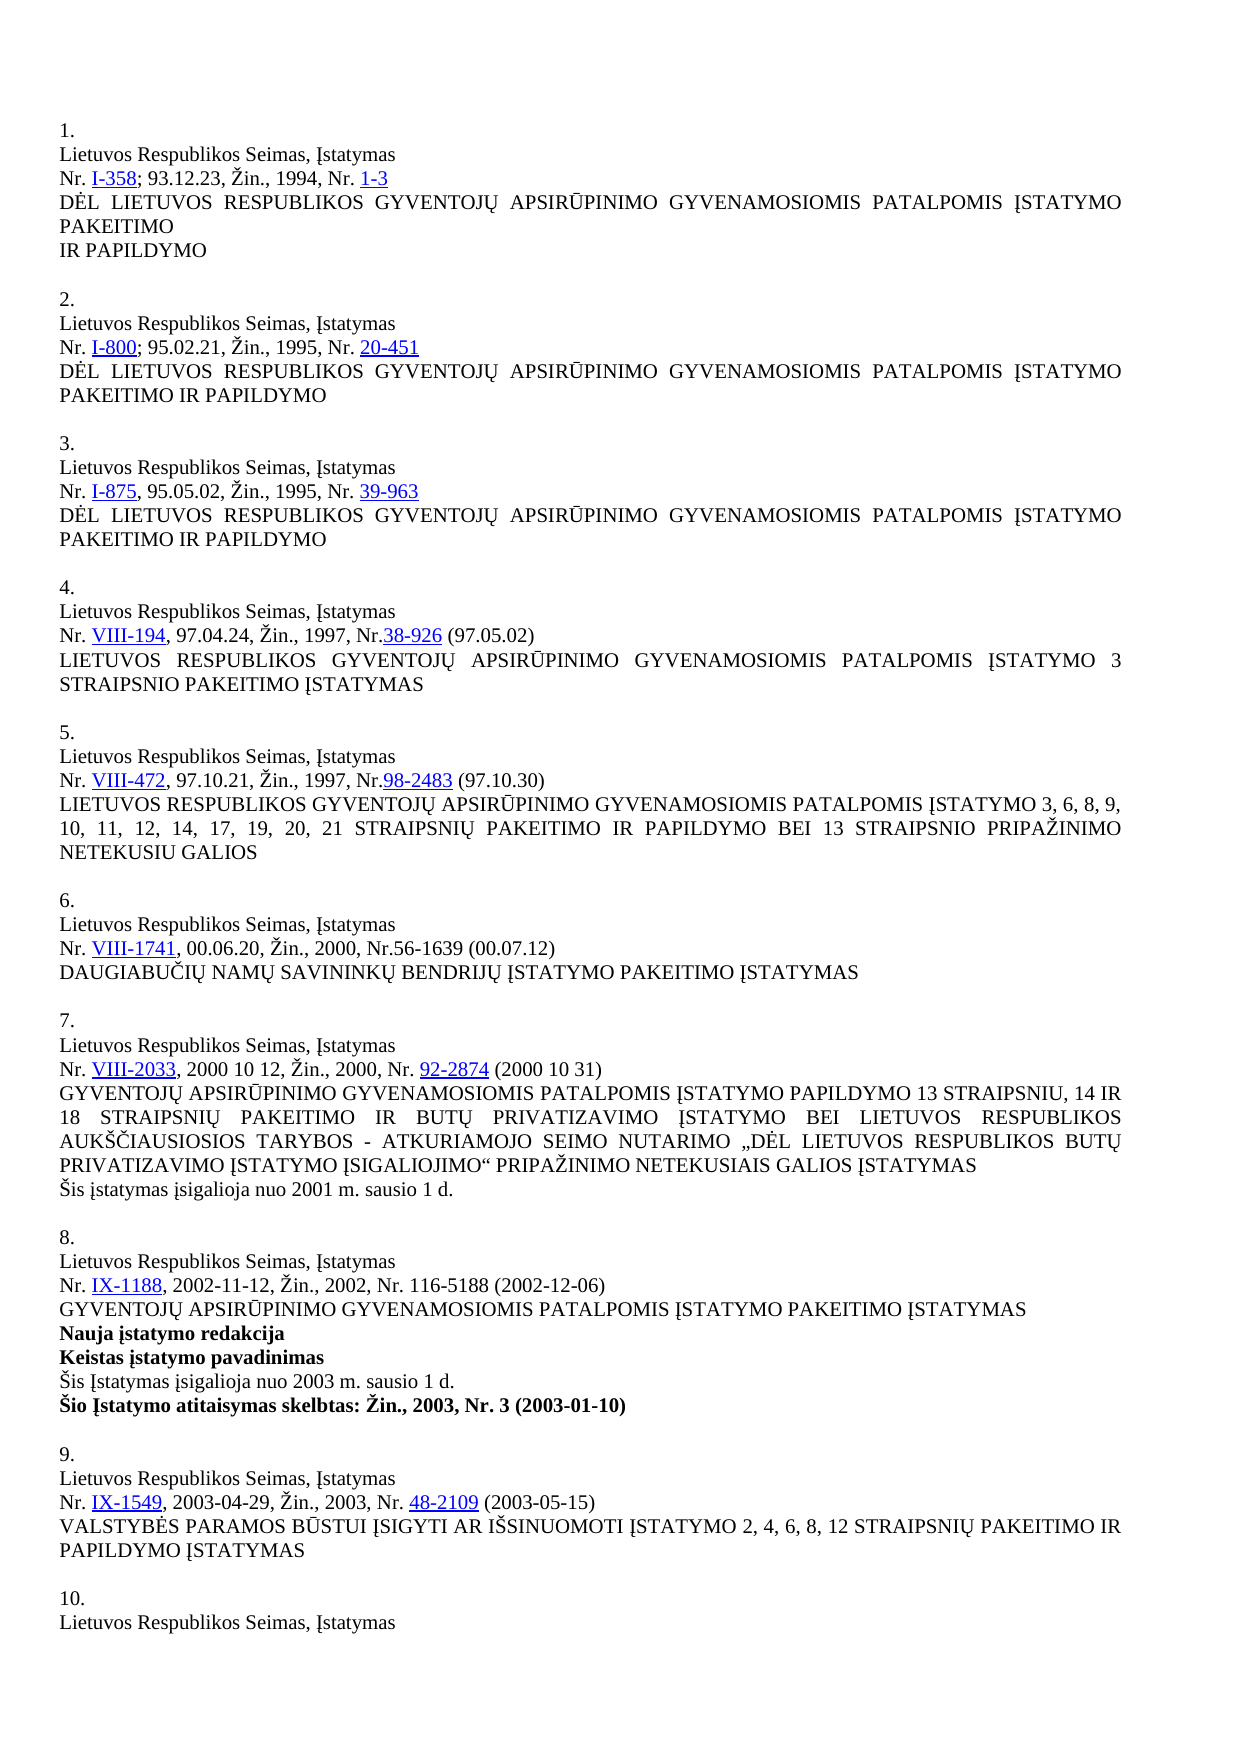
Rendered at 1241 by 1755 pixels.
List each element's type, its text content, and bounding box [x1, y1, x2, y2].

text 10. [59, 1586, 1122, 1610]
text LIETUVOS RESPUBLIKOS GYVENTOJŲ APSIRŪPINIMO GYVENAMOSIOMIS PATALPOMIS ĮSTATYMO 3, 6, 8, 9, 10, 11, 12, 14, 17, 19, 20, 21 STRAIPSNIŲ PAKEITIMO IR PAPILDYMO BEI 13 STRAIPSNIO PRIPAŽINIMO NETEKUSIU GALIOS [59, 792, 1122, 864]
text 3. [59, 431, 1122, 455]
text Lietuvos Respublikos Seimas, Įstatymas [59, 599, 1122, 623]
text Šis įstatymas įsigalioja nuo 2001 m. sausio 1 d. [59, 1177, 1122, 1201]
text 7. [59, 1008, 1122, 1032]
text Nr. VIII-2033, 2000 10 12, Žin., 2000, Nr. 92-2874 (2000 10 31) [59, 1057, 1122, 1081]
text GYVENTOJŲ APSIRŪPINIMO GYVENAMOSIOMIS PATALPOMIS ĮSTATYMO PAKEITIMO ĮSTATYMAS [59, 1297, 1122, 1321]
text Keistas įstatymo pavadinimas [59, 1345, 1122, 1369]
text Lietuvos Respublikos Seimas, Įstatymas [59, 744, 1122, 768]
text Nr. VIII-1741, 00.06.20, Žin., 2000, Nr.56-1639 (00.07.12) [59, 936, 1122, 960]
text 9. [59, 1442, 1122, 1466]
text 8. [59, 1225, 1122, 1249]
text Nr. IX-1188, 2002-11-12, Žin., 2002, Nr. 116-5188 (2002-12-06) [59, 1273, 1122, 1297]
text GYVENTOJŲ APSIRŪPINIMO GYVENAMOSIOMIS PATALPOMIS ĮSTATYMO PAPILDYMO 13 STRAIPSNIU, 14 IR 18 STRAIPSNIŲ PAKEITIMO IR BUTŲ PRIVATIZAVIMO ĮSTATYMO BEI LIETUVOS RESPUBLIKOS AUKŠČIAUSIOSIOS TARYBOS - ATKURIAMOJO SEIMO NUTARIMO „DĖL LIETUVOS RESPUBLIKOS BUTŲ PRIVATIZAVIMO ĮSTATYMO ĮSIGALIOJIMO“ PRIPAŽINIMO NETEKUSIAIS GALIOS ĮSTATYMAS [59, 1081, 1122, 1177]
text DĖL LIETUVOS RESPUBLIKOS GYVENTOJŲ APSIRŪPINIMO GYVENAMOSIOMIS PATALPOMIS ĮSTATYMO PAKEITIMO IR PAPILDYMO [59, 503, 1122, 551]
text LIETUVOS RESPUBLIKOS GYVENTOJŲ APSIRŪPINIMO GYVENAMOSIOMIS PATALPOMIS ĮSTATYMO 3 STRAIPSNIO PAKEITIMO ĮSTATYMAS [59, 647, 1122, 696]
text IR PAPILDYMO [59, 238, 1122, 262]
text DĖL LIETUVOS RESPUBLIKOS GYVENTOJŲ APSIRŪPINIMO GYVENAMOSIOMIS PATALPOMIS ĮSTATYMO PAKEITIMO IR PAPILDYMO [59, 359, 1122, 407]
text Nr. VIII-194, 97.04.24, Žin., 1997, Nr.38-926 (97.05.02) [59, 623, 1122, 647]
text 4. [59, 575, 1122, 599]
text Nr. I-875, 95.05.02, Žin., 1995, Nr. 39-963 [59, 479, 1122, 503]
text Nr. I-358; 93.12.23, Žin., 1994, Nr. 1-3 [59, 166, 1122, 190]
text Šio Įstatymo atitaisymas skelbtas: Žin., 2003, Nr. 3 (2003-01-10) [59, 1393, 1122, 1417]
text DĖL LIETUVOS RESPUBLIKOS GYVENTOJŲ APSIRŪPINIMO GYVENAMOSIOMIS PATALPOMIS ĮSTATYMO PAKEITIMO [59, 190, 1122, 238]
text Nauja įstatymo redakcija [59, 1321, 1122, 1345]
text VALSTYBĖS PARAMOS BŪSTUI ĮSIGYTI AR IŠSINUOMOTI ĮSTATYMO 2, 4, 6, 8, 12 STRAIPSNIŲ PAKEITIMO IR PAPILDYMO ĮSTATYMAS [59, 1514, 1122, 1562]
text Lietuvos Respublikos Seimas, Įstatymas [59, 1610, 1122, 1634]
text Lietuvos Respublikos Seimas, Įstatymas [59, 912, 1122, 936]
text Lietuvos Respublikos Seimas, Įstatymas [59, 1466, 1122, 1490]
text Nr. I-800; 95.02.21, Žin., 1995, Nr. 20-451 [59, 335, 1122, 359]
text DAUGIABUČIŲ NAMŲ SAVININKŲ BENDRIJŲ ĮSTATYMO PAKEITIMO ĮSTATYMAS [59, 960, 1122, 984]
text Nr. IX-1549, 2003-04-29, Žin., 2003, Nr. 48-2109 (2003-05-15) [59, 1490, 1122, 1514]
text Lietuvos Respublikos Seimas, Įstatymas [59, 311, 1122, 335]
text Lietuvos Respublikos Seimas, Įstatymas [59, 142, 1122, 166]
text Lietuvos Respublikos Seimas, Įstatymas [59, 1032, 1122, 1057]
text 1. [59, 118, 1122, 142]
text 2. [59, 287, 1122, 311]
text Lietuvos Respublikos Seimas, Įstatymas [59, 1249, 1122, 1273]
text Šis Įstatymas įsigalioja nuo 2003 m. sausio 1 d. [59, 1369, 1122, 1393]
text Nr. VIII-472, 97.10.21, Žin., 1997, Nr.98-2483 (97.10.30) [59, 768, 1122, 792]
text 6. [59, 888, 1122, 912]
text Lietuvos Respublikos Seimas, Įstatymas [59, 455, 1122, 479]
text 5. [59, 720, 1122, 744]
